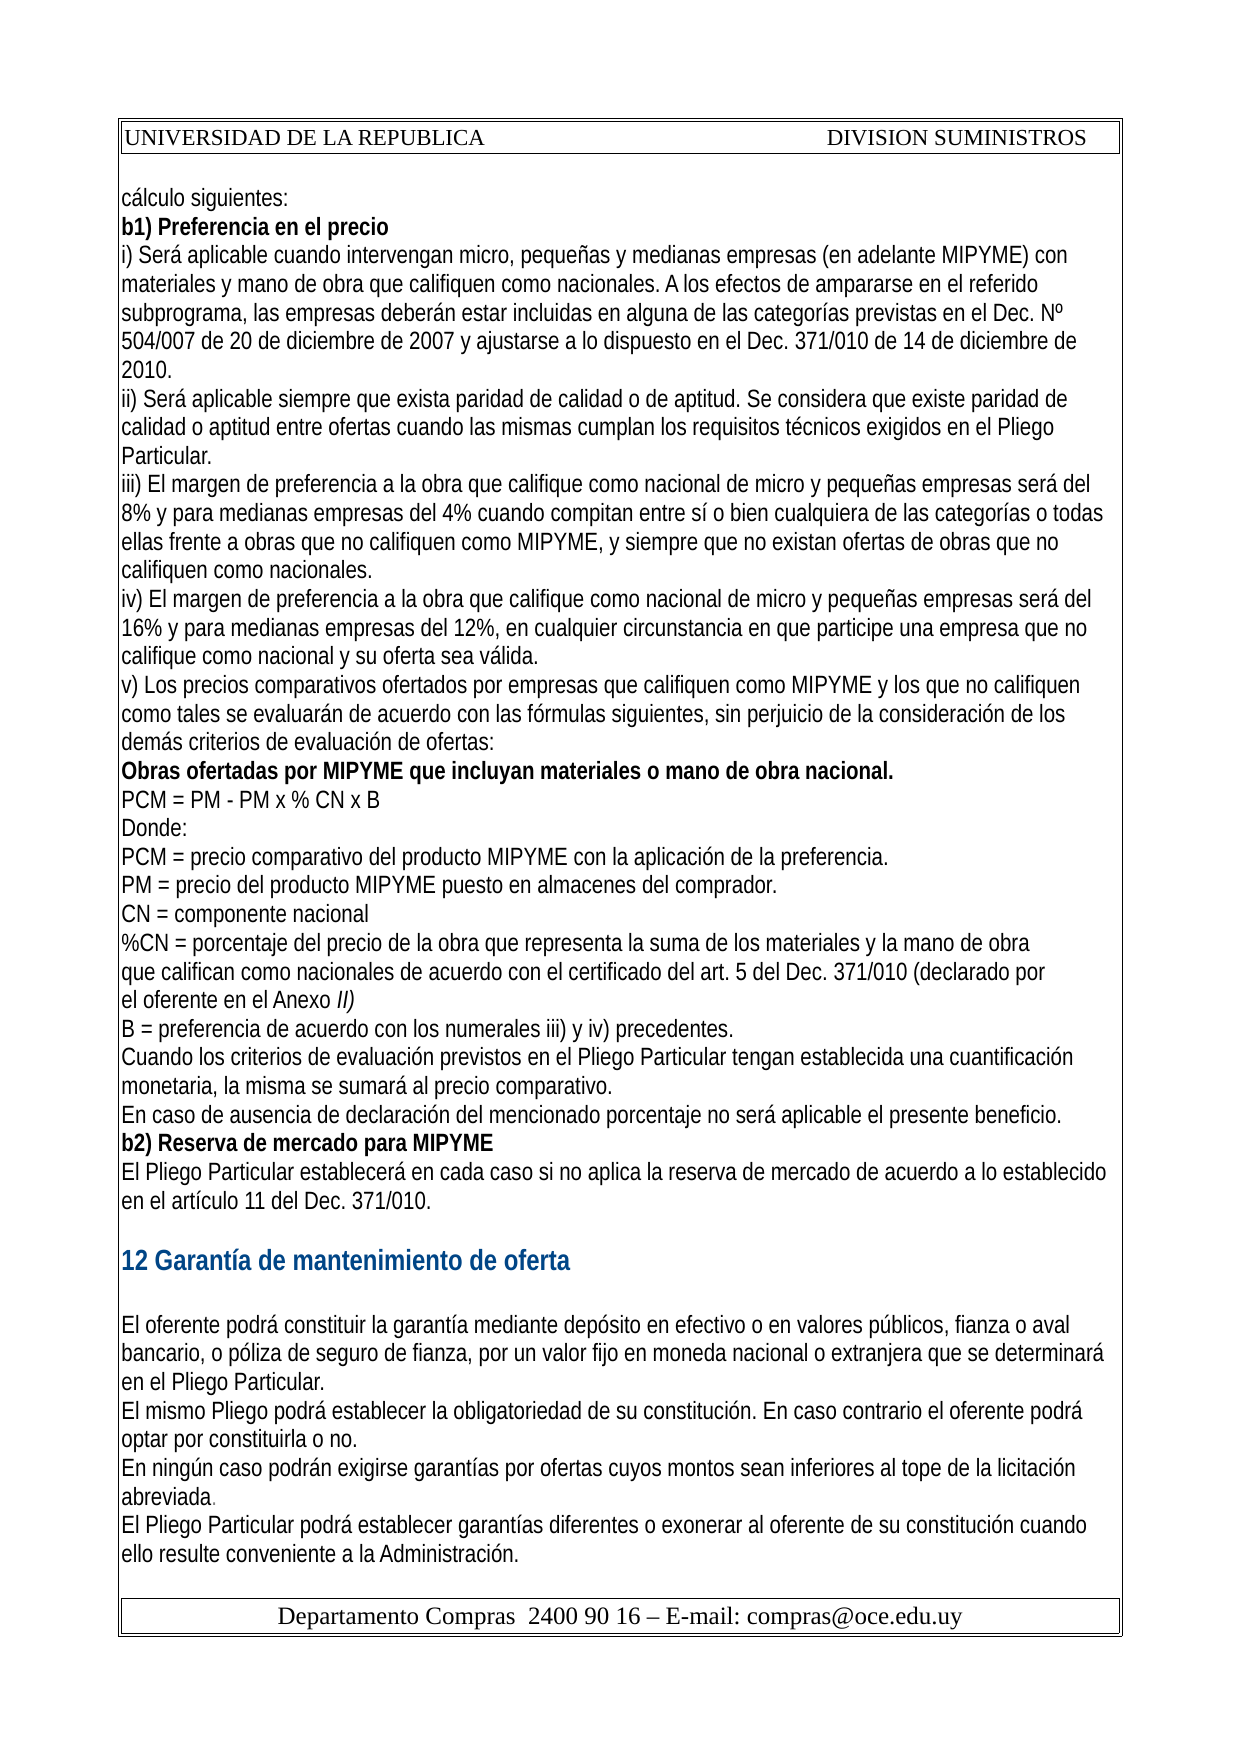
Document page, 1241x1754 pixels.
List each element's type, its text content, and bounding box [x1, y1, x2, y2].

text en el artículo 11 del Dec. 371/010. [121, 1186, 1119, 1214]
text demás criterios de evaluación de ofertas: [121, 727, 1119, 756]
text Obras ofertadas por MIPYME que incluyan materiales o mano de obra nacional. [121, 756, 1119, 784]
text en el Pliego Particular. [121, 1367, 1119, 1396]
text califiquen como nacionales. [121, 555, 1119, 584]
text El Pliego Particular establecerá en cada caso si no aplica la reserva de mercado de acuerdo a lo establecido [121, 1157, 1119, 1186]
text En ningún caso podrán exigirse garantías por ofertas cuyos montos sean inferiores al tope de la licitación [121, 1453, 1119, 1482]
text iii) El margen de preferencia a la obra que califique como nacional de micro y pequeñas empresas será del [121, 469, 1119, 498]
text 504/007 de 20 de diciembre de 2007 y ajustarse a lo dispuesto en el Dec. 371/010 de 14 de diciembre de [121, 326, 1119, 355]
text bancario, o póliza de seguro de fianza, por un valor fijo en moneda nacional o extranjera que se determinará [121, 1338, 1119, 1367]
text abreviada. [121, 1482, 1119, 1510]
text i) Será aplicable cuando intervengan micro, pequeñas y medianas empresas (en adelante MIPYME) con [121, 240, 1119, 269]
text Cuando los criterios de evaluación previstos en el Pliego Particular tengan establecida una cuantificación [121, 1042, 1119, 1071]
text El Pliego Particular podrá establecer garantías diferentes o exonerar al oferente de su constitución cuando [121, 1510, 1119, 1539]
text califique como nacional y su oferta sea válida. [121, 641, 1119, 670]
text iv) El margen de preferencia a la obra que califique como nacional de micro y pequeñas empresas será del [121, 584, 1119, 613]
text 2010. [121, 355, 1119, 383]
text B = preferencia de acuerdo con los numerales iii) y iv) precedentes. [121, 1014, 1119, 1042]
text Particular. [121, 441, 1119, 469]
text subprograma, las empresas deberán estar incluidas en alguna de las categorías previstas en el Dec. Nº [121, 298, 1119, 326]
text b2) Reserva de mercado para MIPYME [121, 1128, 1119, 1157]
text monetaria, la misma se sumará al precio comparativo. [121, 1071, 1119, 1100]
text El oferente podrá constituir la garantía mediante depósito en efectivo o en valores públicos, fianza o aval [121, 1310, 1119, 1338]
text materiales y mano de obra que califiquen como nacionales. A los efectos de ampararse en el referido [121, 269, 1119, 298]
text CN = componente nacional [121, 899, 1119, 928]
text PCM = PM - PM x % CN x B [121, 784, 1119, 813]
text optar por constituirla o no. [121, 1424, 1119, 1453]
text PCM = precio comparativo del producto MIPYME con la aplicación de la preferencia. [121, 842, 1119, 871]
text cálculo siguientes: [121, 183, 1119, 212]
text 12 Garantía de mantenimiento de oferta [121, 1243, 1119, 1276]
text el oferente en el Anexo II) [121, 985, 1119, 1014]
text El mismo Pliego podrá establecer la obligatoriedad de su constitución. En caso contrario el oferente podrá [121, 1396, 1119, 1424]
text ii) Será aplicable siempre que exista paridad de calidad o de aptitud. Se considera que existe paridad de [121, 383, 1119, 412]
text Donde: [121, 813, 1119, 842]
text 8% y para medianas empresas del 4% cuando compitan entre sí o bien cualquiera de las categorías o todas [121, 498, 1119, 527]
text 16% y para medianas empresas del 12%, en cualquier circunstancia en que participe una empresa que no [121, 613, 1119, 641]
text PM = precio del producto MIPYME puesto en almacenes del comprador. [121, 871, 1119, 899]
text ellas frente a obras que no califiquen como MIPYME, y siempre que no existan ofertas de obras que no [121, 527, 1119, 555]
text calidad o aptitud entre ofertas cuando las mismas cumplan los requisitos técnicos exigidos en el Pliego [121, 412, 1119, 441]
text v) Los precios comparativos ofertados por empresas que califiquen como MIPYME y los que no califiquen [121, 670, 1119, 699]
text %CN = porcentaje del precio de la obra que representa la suma de los materiales y la mano de obra [121, 928, 1119, 956]
text que califican como nacionales de acuerdo con el certificado del art. 5 del Dec. 371/010 (declarado por [121, 956, 1119, 985]
text como tales se evaluarán de acuerdo con las fórmulas siguientes, sin perjuicio de la consideración de los [121, 699, 1119, 727]
text En caso de ausencia de declaración del mencionado porcentaje no será aplicable el presente beneficio. [121, 1100, 1119, 1128]
text b1) Preferencia en el precio [121, 212, 1119, 240]
text ello resulte conveniente a la Administración. [121, 1539, 1119, 1568]
